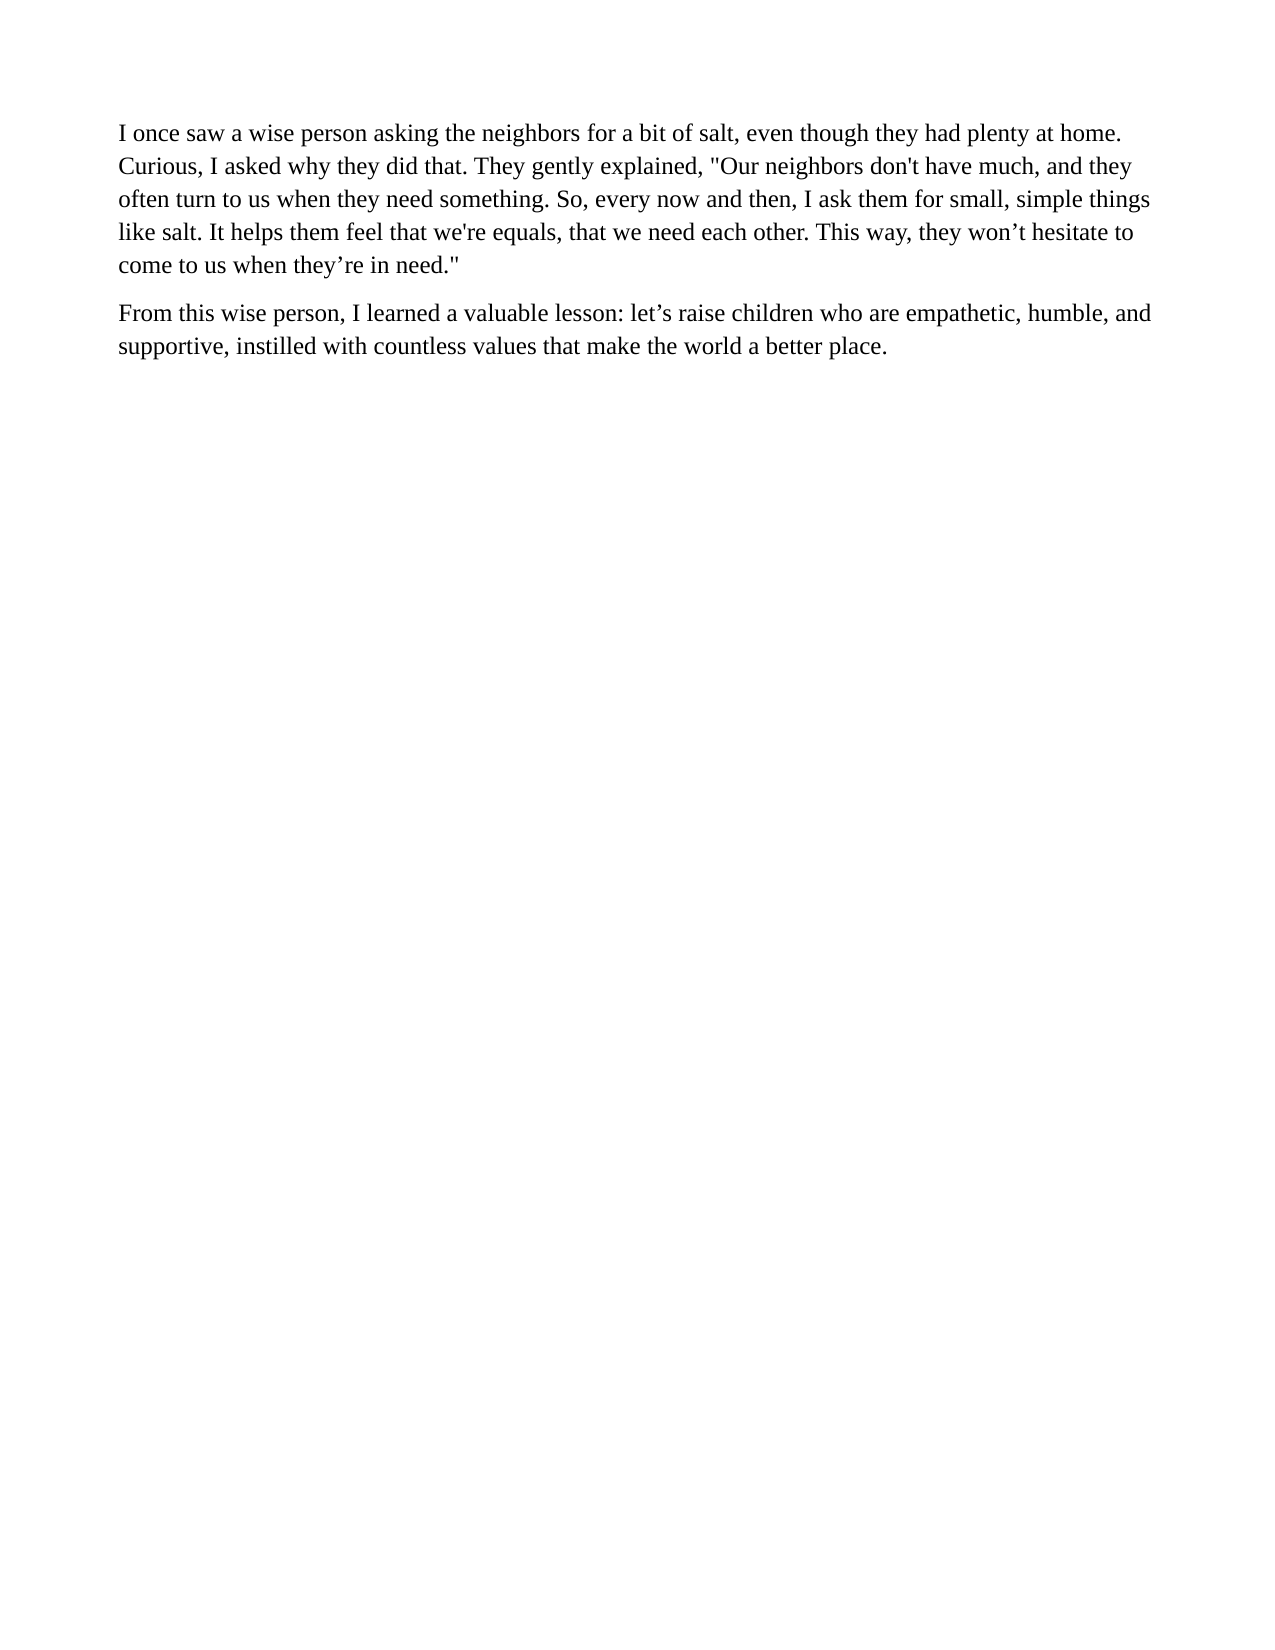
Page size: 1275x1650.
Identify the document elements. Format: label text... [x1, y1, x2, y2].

text I once saw a wise person asking the neighbors for a bit of salt, even though they had plenty at home. Curious, I asked why they did that. They gently explained, "Our neighbors don't have much, and they often turn to us when they need something. So, every now and then, I ask them for small, simple things like salt. It helps them feel that we're equals, that we need each other. This way, they won’t hesitate to come to us when they’re in need." [118, 118, 1157, 279]
text From this wise person, I learned a valuable lesson: let’s raise children who are empathetic, humble, and supportive, instilled with countless values that make the world a better place. [118, 298, 1157, 359]
